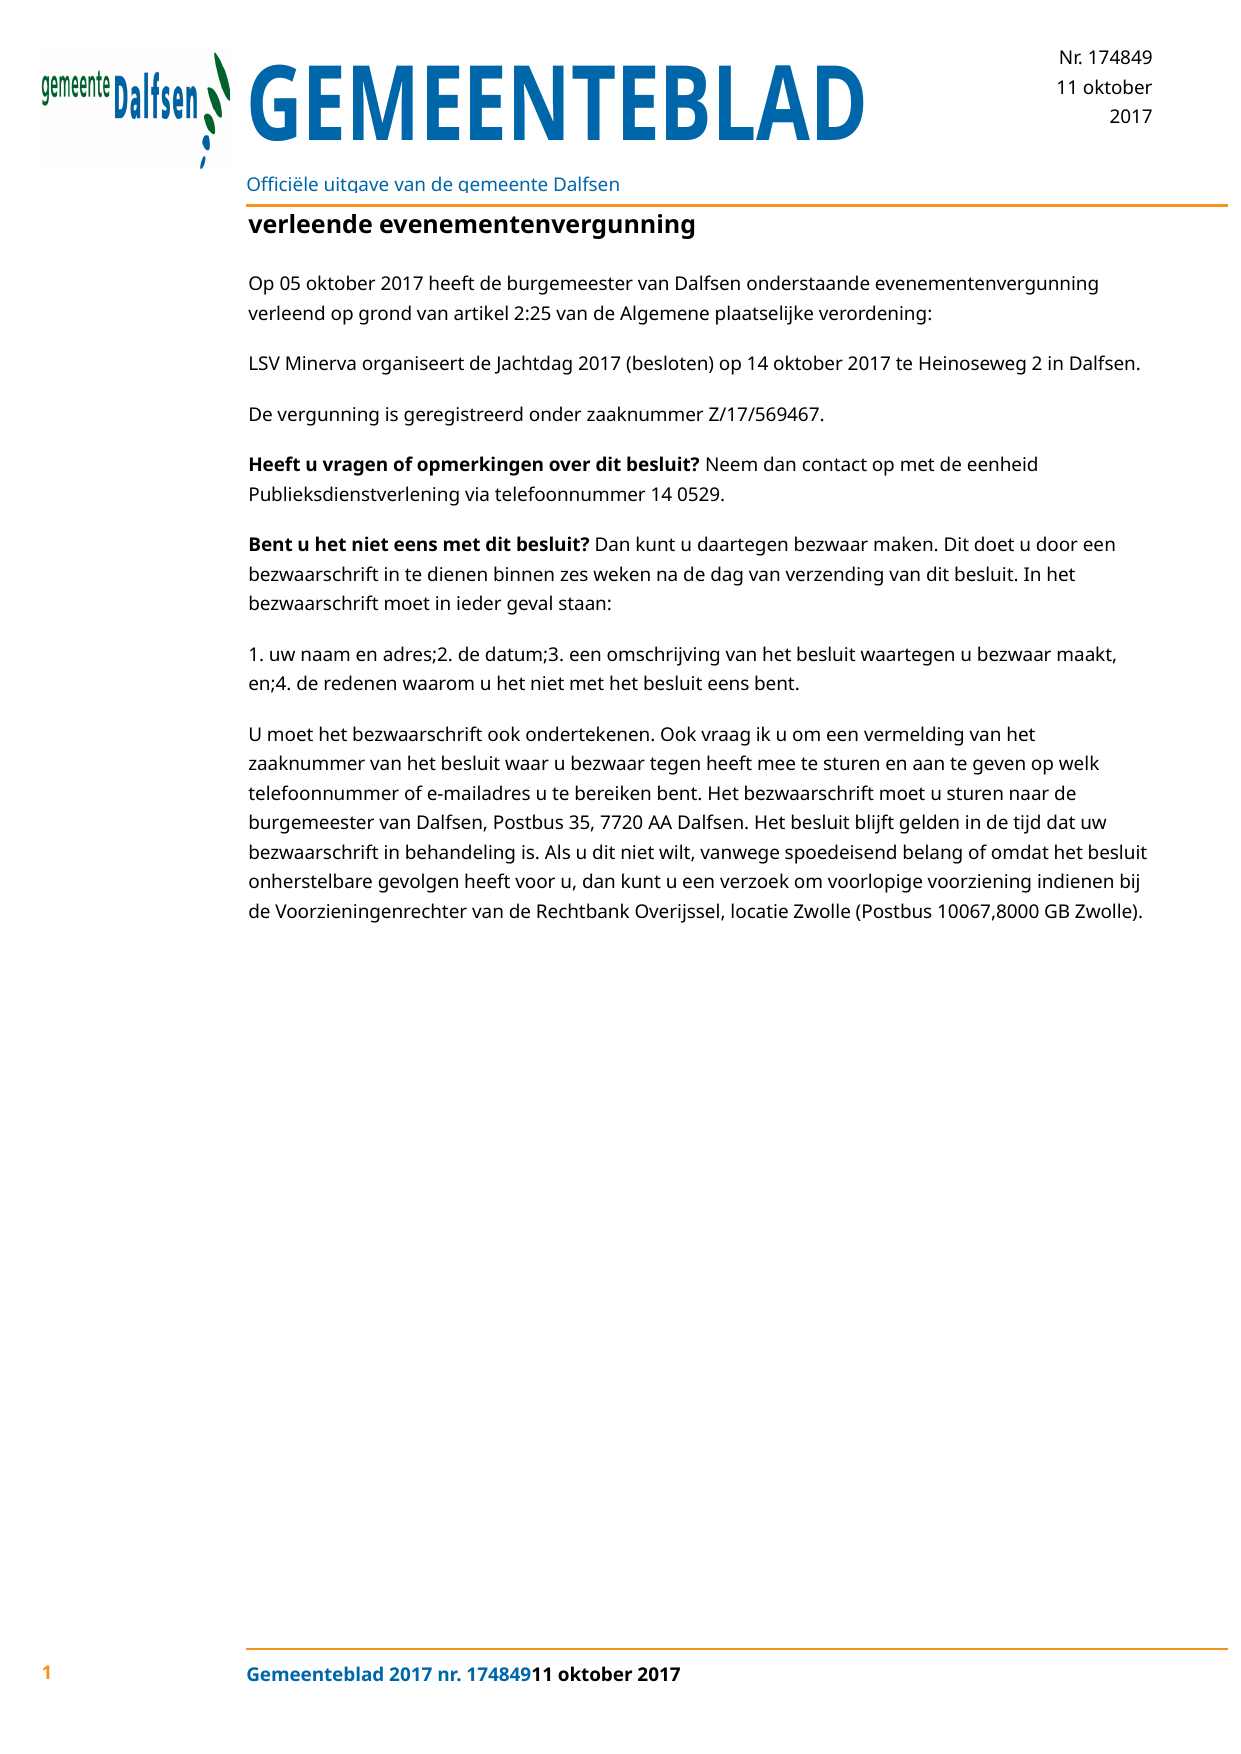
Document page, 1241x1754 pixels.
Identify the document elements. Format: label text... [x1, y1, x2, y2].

text U moet het bezwaarschrift ook ondertekenen. Ook vraag ik u om een vermelding van het zaaknummer van het besluit waar u bezwaar tegen heeft mee te sturen en aan te geven op welk telefoonnummer of e-mailadres u te bereiken bent. Het bezwaarschrift moet u sturen naar de burgemeester van Dalfsen, Postbus 35, 7720 AA Dalfsen. Het besluit blijft gelden in de tijd dat uw bezwaarschrift in behandeling is. Als u dit niet wilt, vanwege spoedeisend belang of omdat het besluit onherstelbare gevolgen heeft voor u, dan kunt u een verzoek om voorlopige voorziening indienen bij de Voorzieningenrechter van de Rechtbank Overijssel, locatie Zwolle (Postbus 10067,8000 GB Zwolle). [248, 721, 1152, 924]
text Op 05 oktober 2017 heeft de burgemeester van Dalfsen onderstaande evenementenvergunning verleend op grond van artikel 2:25 van de Algemene plaatselijke verordening: [248, 270, 1152, 326]
text De vergunning is geregistreerd onder zaaknummer Z/17/569467. [248, 401, 1152, 426]
picture [41, 47, 231, 172]
text 1. uw naam en adres;2. de datum;3. een omschrijving van het besluit waartegen u bezwaar maakt, en;4. de redenen waarom u het niet met het besluit eens bent. [248, 641, 1152, 696]
text Bent u het niet eens met dit besluit? Dan kunt u daartegen bezwaar maken. Dit doet u door een bezwaarschrift in te dienen binnen zes weken na de dag van verzending van dit besluit. In het bezwaarschrift moet in ieder geval staan: [248, 531, 1152, 616]
text LSV Minerva organiseert de Jachtdag 2017 (besloten) op 14 oktober 2017 te Heinoseweg 2 in Dalfsen. [248, 350, 1152, 376]
text verleende evenementenvergunning [248, 207, 1152, 241]
text Heeft u vragen of opmerkingen over dit besluit? Neem dan contact op met de eenheid Publieksdienstverlening via telefoonnummer 14 0529. [248, 451, 1152, 506]
